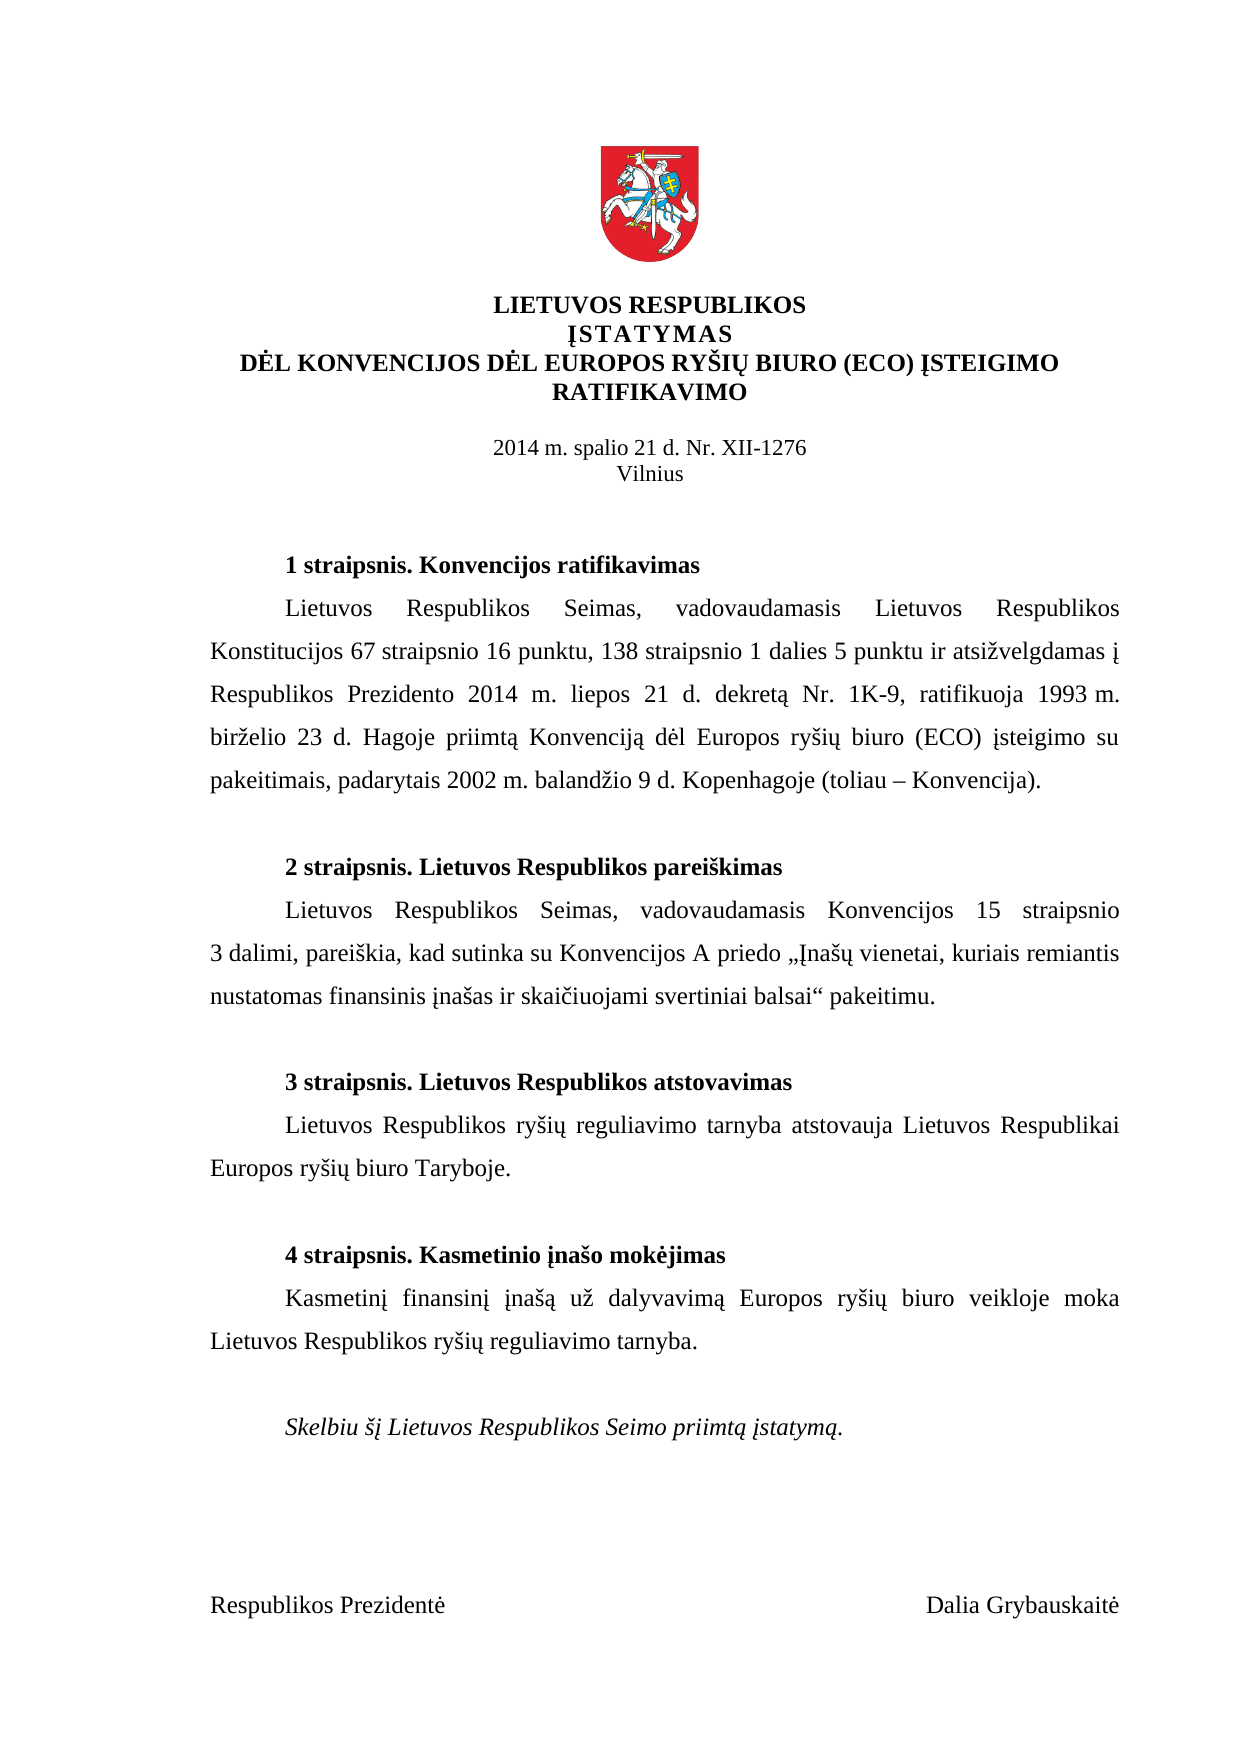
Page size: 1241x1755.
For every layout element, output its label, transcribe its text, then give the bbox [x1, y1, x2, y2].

text 2014 m. spalio 21 d. Nr. XII-1276 Vilnius [177, 434, 1122, 487]
text Lietuvos Respublikos Seimas, vadovaudamasis Lietuvos Respublikos Konstitucijos 67 straipsnio 16 punktu, 138 straipsnio 1 dalies 5 punktu ir atsižvelgdamas į Respublikos Prezidento 2014 m. liepos 21 d. dekretą Nr. 1K-9, ratifikuoja 1993 m. birželio 23 d. Hagoje priimtą Konvenciją dėl Europos ryšių biuro (ECO) įsteigimo su pakeitimais, padarytais 2002 m. balandžio 9 d. Kopenhagoje (toliau – Konvencija). [210, 593, 1120, 794]
text ĮSTATYMAS [177, 319, 1122, 348]
text LIETUVOS RESPUBLIKOS [177, 290, 1122, 319]
text 3 straipsnis. Lietuvos Respublikos atstovavimas [210, 1067, 1120, 1096]
text Lietuvos Respublikos ryšių reguliavimo tarnyba atstovauja Lietuvos Respublikai Europos ryšių biuro Taryboje. [210, 1110, 1120, 1182]
text Respublikos Prezidentė Dalia Grybauskaitė [210, 1590, 1120, 1619]
text DĖL KONVENCIJOS DĖL EUROPOS RYŠIŲ BIURO (ECO) ĮSTEIGIMO RATIFIKAVIMO [177, 348, 1122, 405]
text Skelbiu šį Lietuvos Respublikos Seimo priimtą įstatymą. [210, 1412, 1120, 1441]
text Kasmetinį finansinį įnašą už dalyvavimą Europos ryšių biuro veikloje moka Lietuvos Respublikos ryšių reguliavimo tarnyba. [210, 1283, 1120, 1355]
text Lietuvos Respublikos Seimas, vadovaudamasis Konvencijos 15 straipsnio 3 dalimi, pareiškia, kad sutinka su Konvencijos A priedo „Įnašų vienetai, kuriais remiantis nustatomas finansinis įnašas ir skaičiuojami svertiniai balsai“ pakeitimu. [210, 895, 1120, 1010]
text 1 straipsnis. Konvencijos ratifikavimas [210, 550, 1120, 578]
text 2 straipsnis. Lietuvos Respublikos pareiškimas [210, 852, 1120, 880]
text 4 straipsnis. Kasmetinio įnašo mokėjimas [210, 1240, 1120, 1268]
